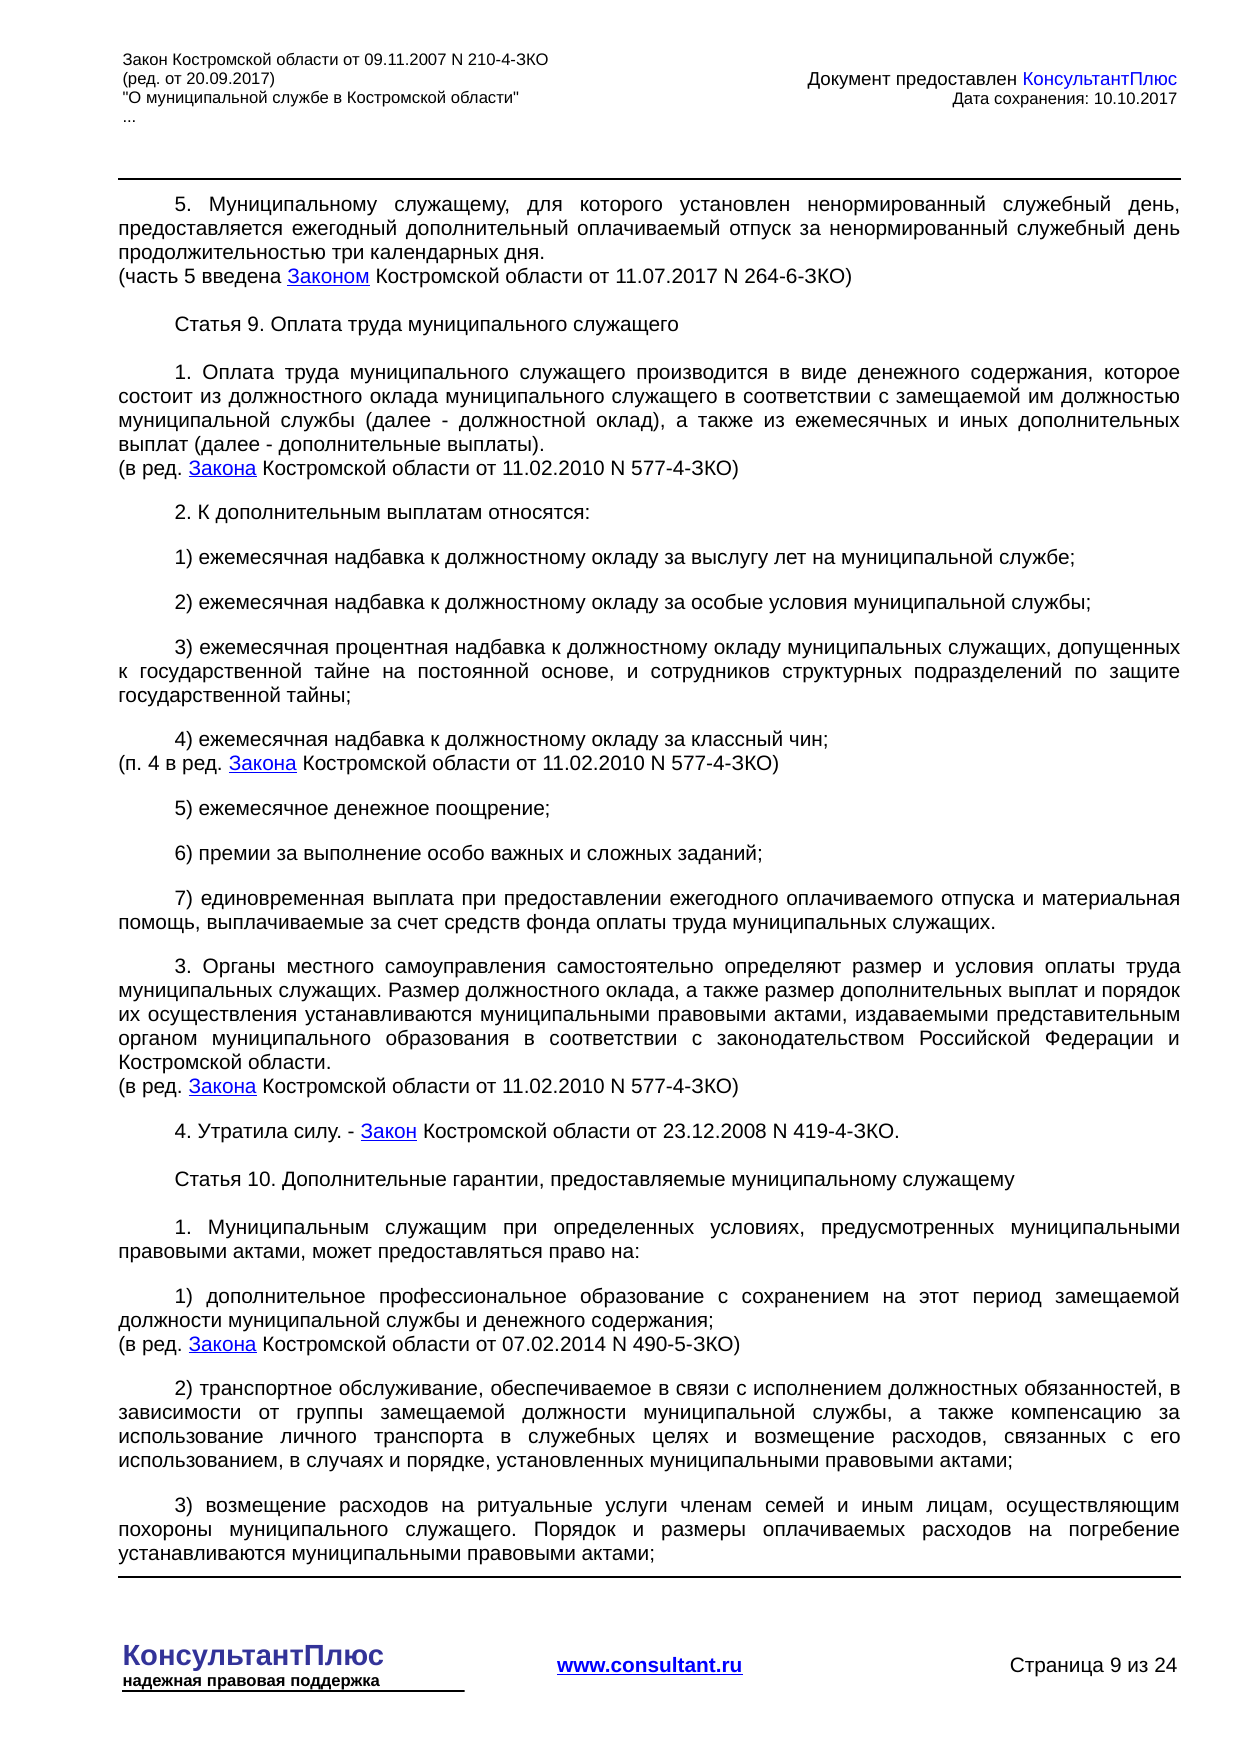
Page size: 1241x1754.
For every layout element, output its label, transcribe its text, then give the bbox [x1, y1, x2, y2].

text Статья 10. Дополнительные гарантии, предоставляемые муниципальному служащему [118, 1167, 1181, 1191]
text (часть 5 введена Законом Костромской области от 11.07.2017 N 264-6-ЗКО) [118, 264, 1181, 288]
text 4. Утратила силу. - Закон Костромской области от 23.12.2008 N 419-4-ЗКО. [118, 1119, 1181, 1143]
text 6) премии за выполнение особо важных и сложных заданий; [118, 841, 1181, 865]
text 4) ежемесячная надбавка к должностному окладу за классный чин; [118, 727, 1181, 751]
text (в ред. Закона Костромской области от 11.02.2010 N 577-4-ЗКО) [118, 1074, 1181, 1098]
text Статья 9. Оплата труда муниципального служащего [118, 312, 1181, 336]
text 2. К дополнительным выплатам относятся: [118, 500, 1181, 524]
text 1. Оплата труда муниципального служащего производится в виде денежного содержания, которое состоит из должностного оклада муниципального служащего в соответствии с замещаемой им должностью муниципальной службы (далее - должностной оклад), а также из ежемесячных и иных дополнительных выплат (далее - дополнительные выплаты). [118, 359, 1181, 455]
text (в ред. Закона Костромской области от 11.02.2010 N 577-4-ЗКО) [118, 455, 1181, 479]
text 5) ежемесячное денежное поощрение; [118, 796, 1181, 820]
text 1) дополнительное профессиональное образование с сохранением на этот период замещаемой должности муниципальной службы и денежного содержания; [118, 1283, 1181, 1331]
text (п. 4 в ред. Закона Костромской области от 11.02.2010 N 577-4-ЗКО) [118, 751, 1181, 775]
text 1. Муниципальным служащим при определенных условиях, предусмотренных муниципальными правовыми актами, может предоставляться право на: [118, 1215, 1181, 1263]
text 3. Органы местного самоуправления самостоятельно определяют размер и условия оплаты труда муниципальных служащих. Размер должностного оклада, а также размер дополнительных выплат и порядок их осуществления устанавливаются муниципальными правовыми актами, издаваемыми представительным органом муниципального образования в соответствии с законодательством Российской Федерации и Костромской области. [118, 954, 1181, 1074]
text 7) единовременная выплата при предоставлении ежегодного оплачиваемого отпуска и материальная помощь, выплачиваемые за счет средств фонда оплаты труда муниципальных служащих. [118, 886, 1181, 933]
text 1) ежемесячная надбавка к должностному окладу за выслугу лет на муниципальной службе; [118, 545, 1181, 569]
text 5. Муниципальному служащему, для которого установлен ненормированный служебный день, предоставляется ежегодный дополнительный оплачиваемый отпуск за ненормированный служебный день продолжительностью три календарных дня. [118, 192, 1181, 264]
text 3) возмещение расходов на ритуальные услуги членам семей и иным лицам, осуществляющим похороны муниципального служащего. Порядок и размеры оплачиваемых расходов на погребение устанавливаются муниципальными правовыми актами; [118, 1493, 1181, 1565]
text 3) ежемесячная процентная надбавка к должностному окладу муниципальных служащих, допущенных к государственной тайне на постоянной основе, и сотрудников структурных подразделений по защите государственной тайны; [118, 634, 1181, 706]
text (в ред. Закона Костромской области от 07.02.2014 N 490-5-ЗКО) [118, 1331, 1181, 1355]
text 2) ежемесячная надбавка к должностному окладу за особые условия муниципальной службы; [118, 590, 1181, 614]
text 2) транспортное обслуживание, обеспечиваемое в связи с исполнением должностных обязанностей, в зависимости от группы замещаемой должности муниципальной службы, а также компенсацию за использование личного транспорта в служебных целях и возмещение расходов, связанных с его использованием, в случаях и порядке, установленных муниципальными правовыми актами; [118, 1376, 1181, 1472]
